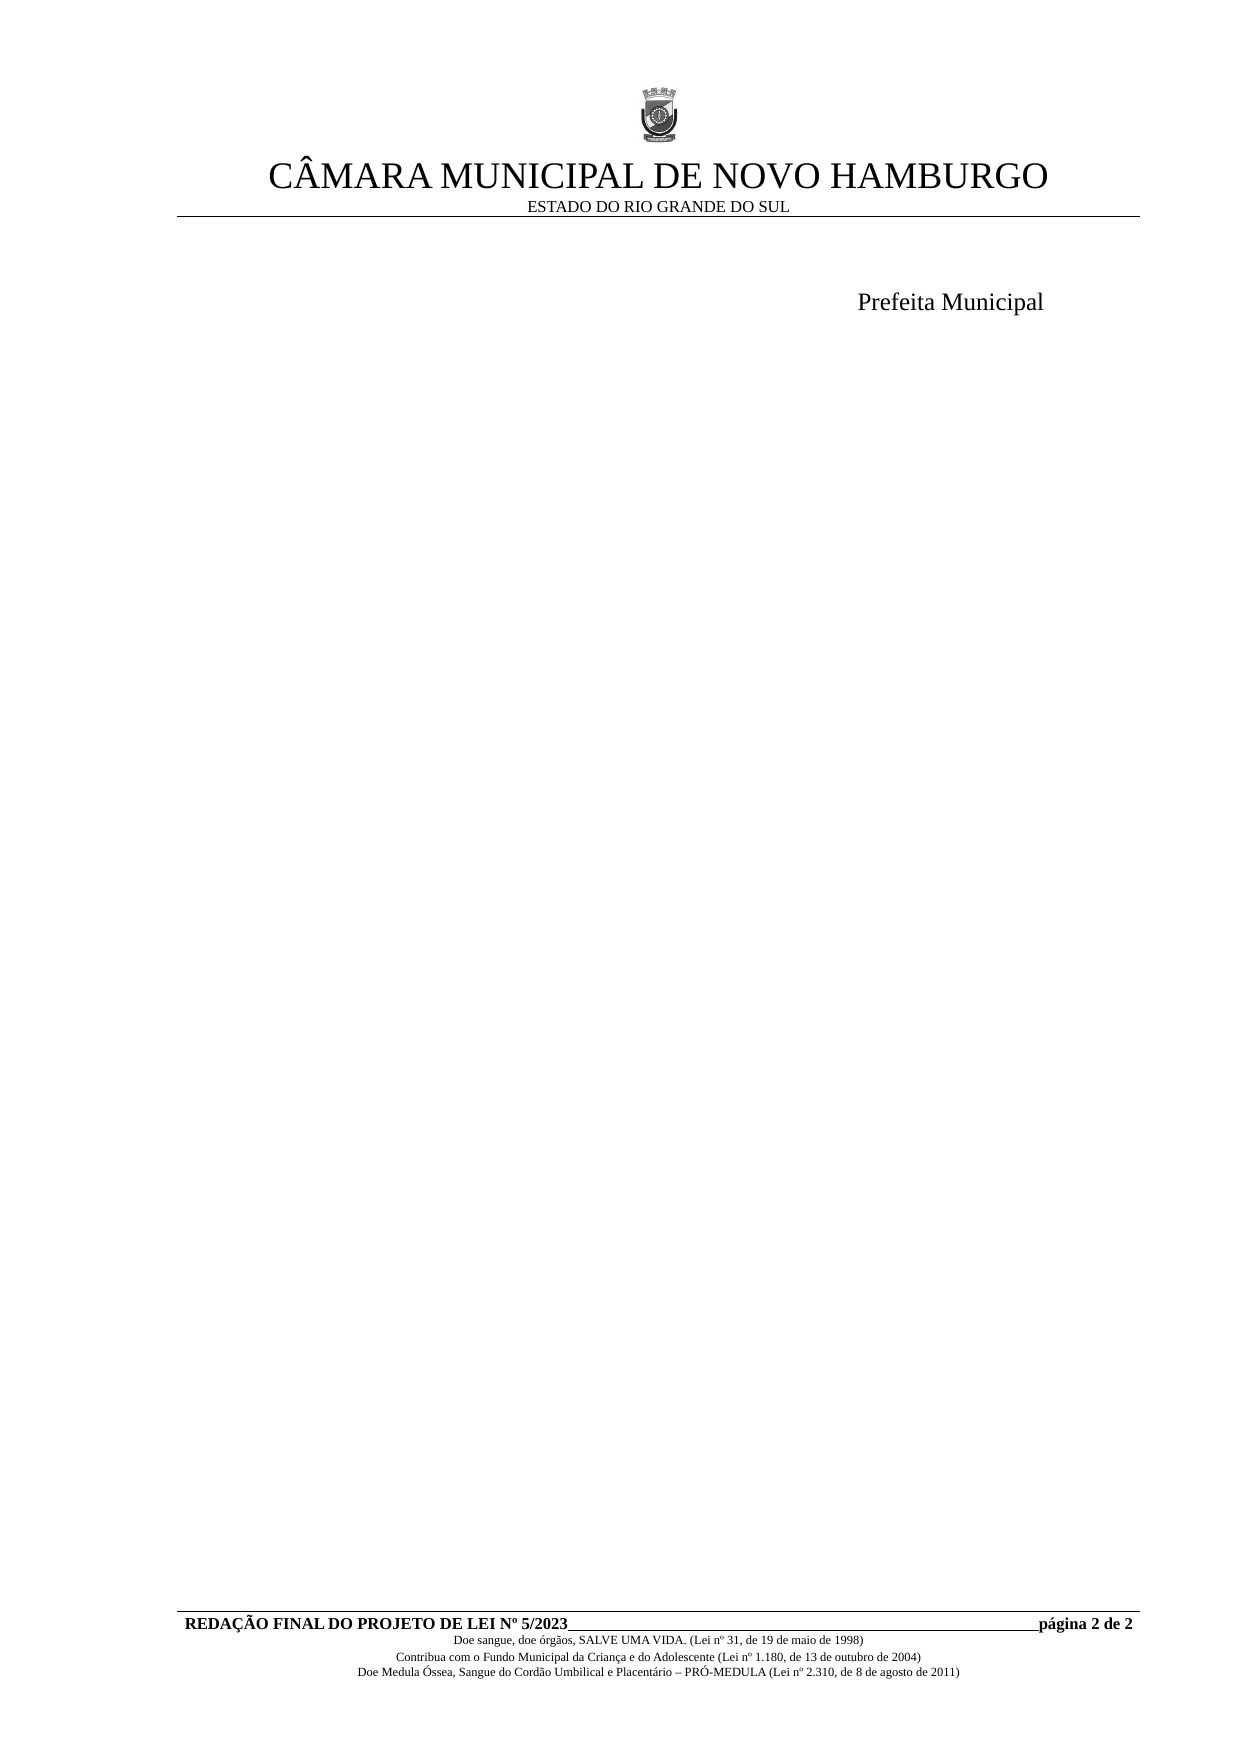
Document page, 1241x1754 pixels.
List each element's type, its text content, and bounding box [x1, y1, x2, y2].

text Prefeita Municipal [768, 287, 1140, 316]
